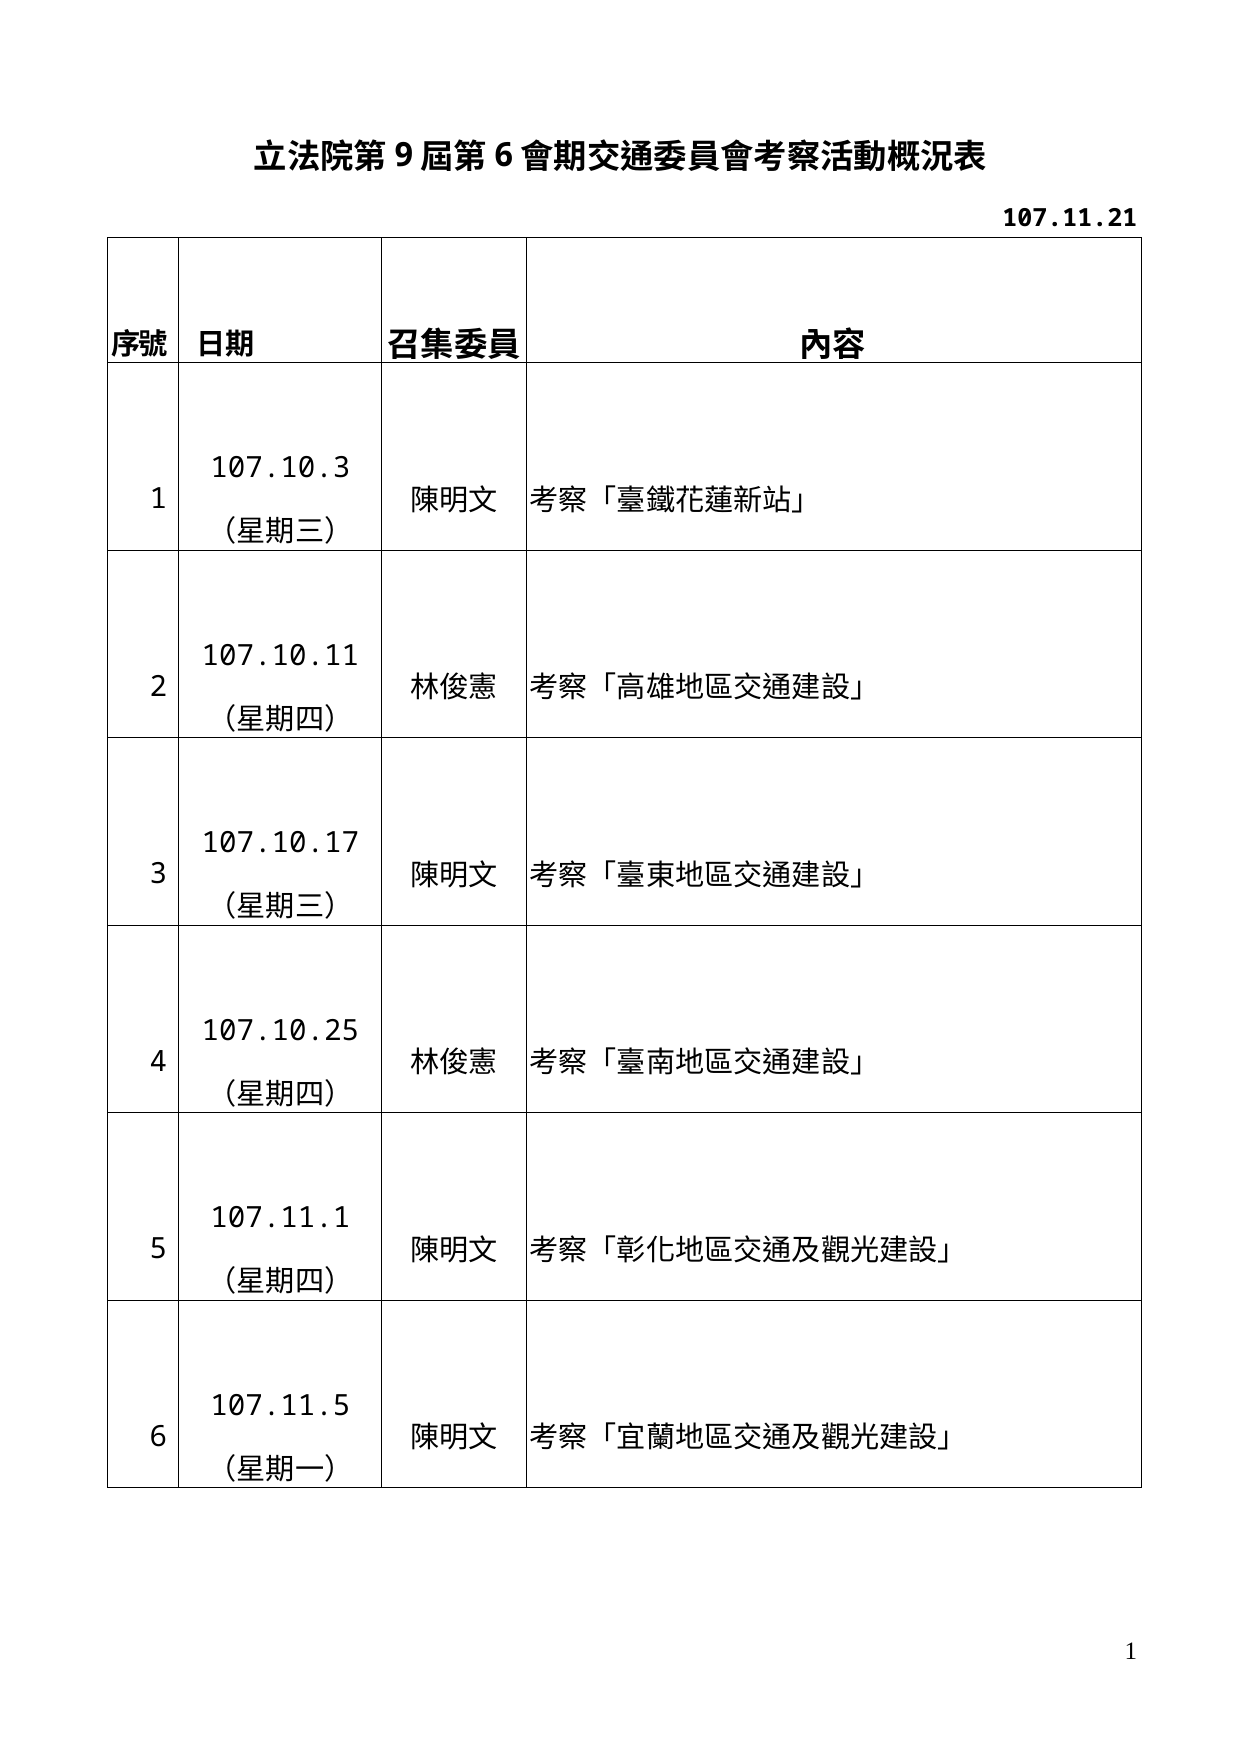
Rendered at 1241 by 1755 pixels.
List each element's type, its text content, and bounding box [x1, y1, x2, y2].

table_cell 考察「臺鐵花蓮新站」 [527, 363, 1141, 550]
table_cell 林俊憲 [382, 551, 526, 737]
table_cell 107.10.17 （星期三） [179, 738, 381, 925]
table_cell [108, 1301, 178, 1487]
table_cell 林俊憲 [382, 926, 526, 1112]
table_cell 考察「彰化地區交通及觀光建設」 [527, 1113, 1141, 1300]
table_cell [108, 363, 178, 550]
table_cell 107.11.1 （星期四） [179, 1113, 381, 1300]
table_cell 陳明文 [382, 363, 526, 550]
table_cell [108, 1113, 178, 1300]
table_cell [108, 551, 178, 737]
text 107.11.21 [103, 175, 1137, 237]
table_cell [108, 738, 178, 925]
table_cell 陳明文 [382, 1301, 526, 1487]
table_cell [108, 926, 178, 1112]
table_header 序號 [108, 238, 178, 362]
table_cell 陳明文 [382, 738, 526, 925]
table_cell 考察「臺南地區交通建設」 [527, 926, 1141, 1112]
table_cell 考察「臺東地區交通建設」 [527, 738, 1141, 925]
table_cell 107.10.3 （星期三） [179, 363, 381, 550]
table_cell 107.10.25 （星期四） [179, 926, 381, 1112]
table_cell 陳明文 [382, 1113, 526, 1300]
table_cell 107.11.5 （星期一） [179, 1301, 381, 1487]
table_cell 107.10.11 （星期四） [179, 551, 381, 737]
text 立法院第9屆第6會期交通委員會考察活動概況表 [103, 112, 1137, 175]
table_header 內容 [527, 238, 1141, 362]
table_cell 考察「高雄地區交通建設」 [527, 551, 1141, 737]
table_cell 考察「宜蘭地區交通及觀光建設」 [527, 1301, 1141, 1487]
table_header 召集委員 [382, 238, 526, 362]
table_header 日期 [179, 238, 381, 362]
